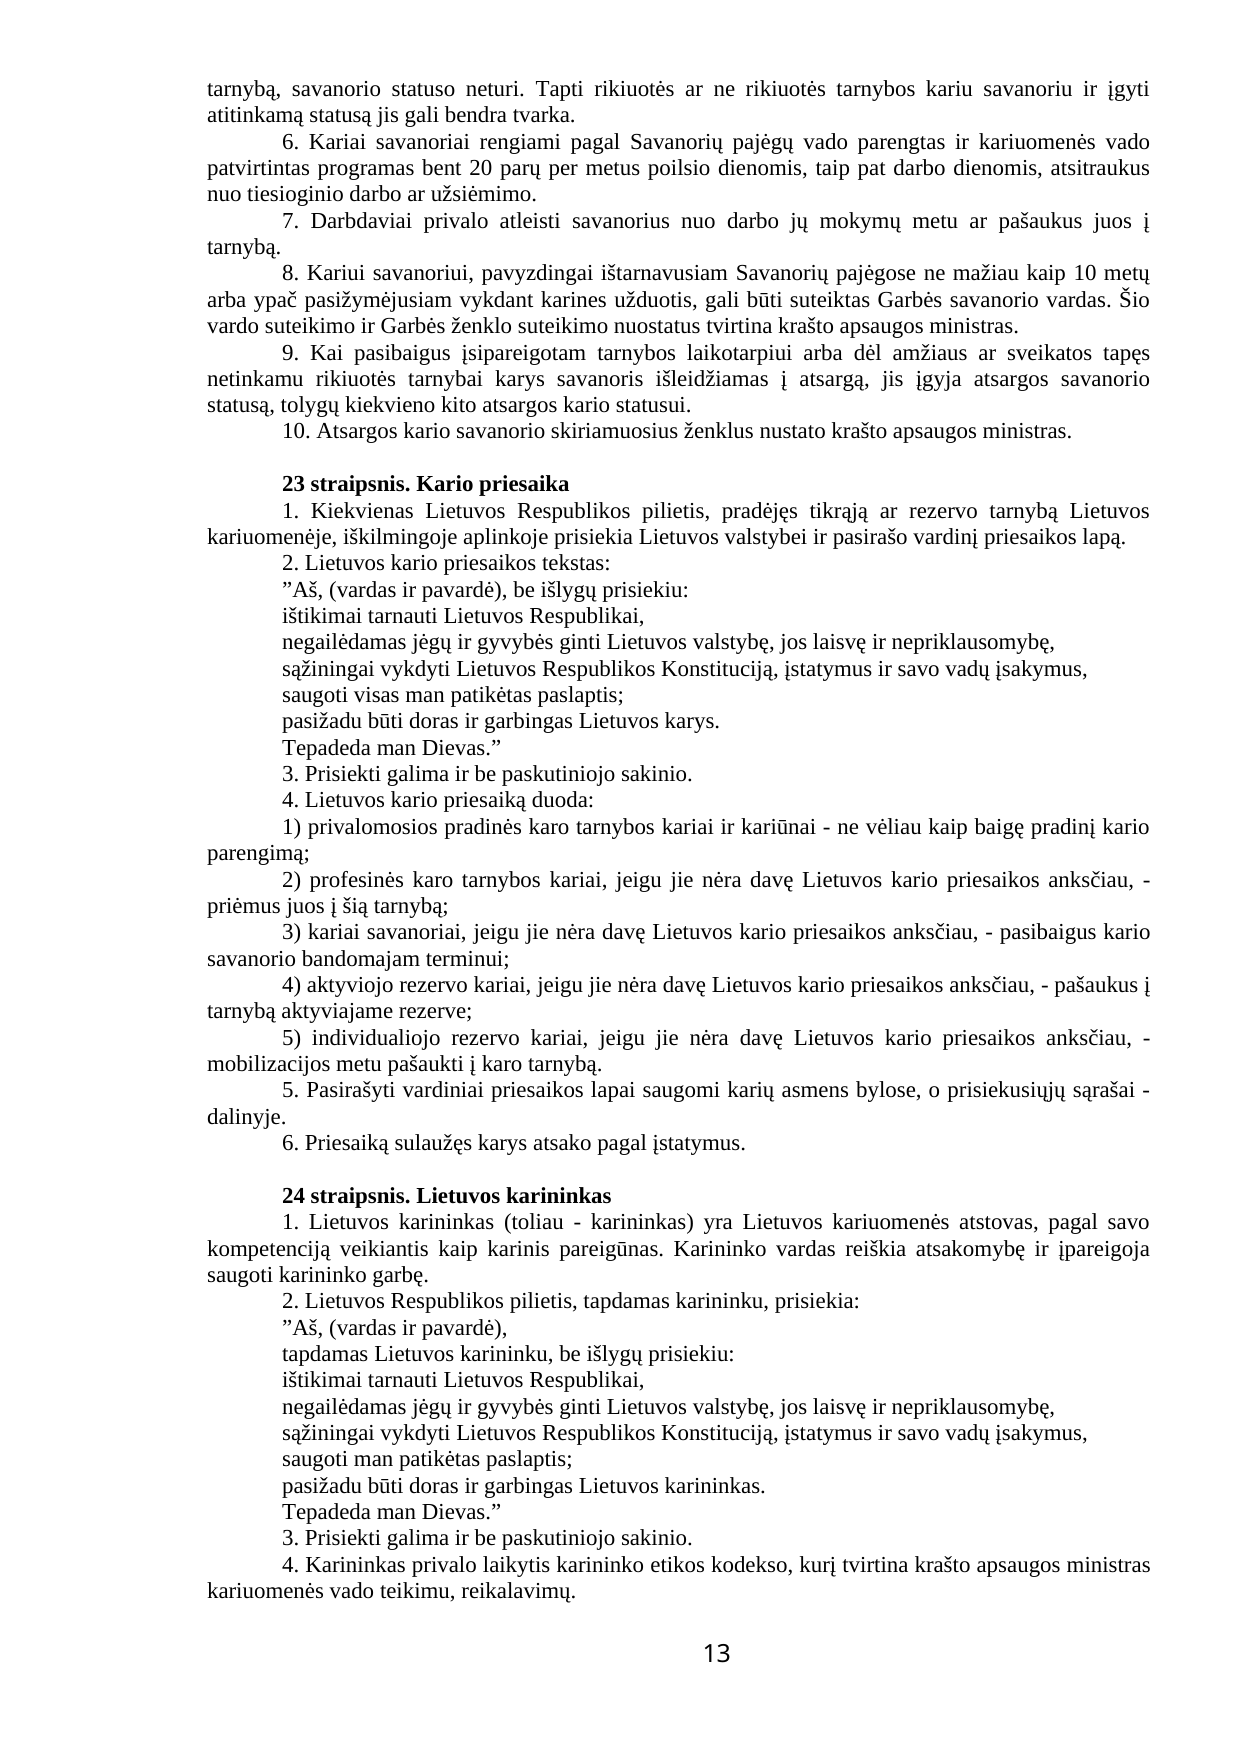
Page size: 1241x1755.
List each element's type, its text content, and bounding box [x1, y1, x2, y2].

text 2. Lietuvos Respublikos pilietis, tapdamas karininku, prisiekia: [207, 1287, 1152, 1314]
text tarnybą, savanorio statuso neturi. Tapti rikiuotės ar ne rikiuotės tarnybos kariu savanoriu ir įgyti atitinkamą statusą jis gali bendra tvarka. [207, 75, 1152, 128]
text 1. Kiekvienas Lietuvos Respublikos pilietis, pradėjęs tikrąją ar rezervo tarnybą Lietuvos kariuomenėje, iškilmingoje aplinkoje prisiekia Lietuvos valstybei ir pasirašo vardinį priesaikos lapą. [207, 497, 1152, 549]
text 4) aktyviojo rezervo kariai, jeigu jie nėra davę Lietuvos kario priesaikos anksčiau, - pašaukus į tarnybą aktyviajame rezerve; [207, 971, 1152, 1024]
text 23 straipsnis. Kario priesaika [207, 470, 1152, 497]
text pasižadu būti doras ir garbingas Lietuvos karys. [207, 707, 1152, 734]
text 3. Prisiekti galima ir be paskutiniojo sakinio. [207, 760, 1152, 787]
text 5. Pasirašyti vardiniai priesaikos lapai saugomi karių asmens bylose, o prisiekusiųjų sąrašai - dalinyje. [207, 1076, 1152, 1129]
text 1) privalomosios pradinės karo tarnybos kariai ir kariūnai - ne vėliau kaip baigę pradinį kario parengimą; [207, 813, 1152, 866]
text Tepadeda man Dievas.” [207, 1498, 1152, 1524]
text pasižadu būti doras ir garbingas Lietuvos karininkas. [207, 1472, 1152, 1498]
text saugoti visas man patikėtas paslaptis; [207, 681, 1152, 707]
text ”Aš, (vardas ir pavardė), [207, 1314, 1152, 1340]
text ištikimai tarnauti Lietuvos Respublikai, [207, 1366, 1152, 1393]
text 2) profesinės karo tarnybos kariai, jeigu jie nėra davę Lietuvos kario priesaikos anksčiau, - priėmus juos į šią tarnybą; [207, 866, 1152, 918]
text 1. Lietuvos karininkas (toliau - karininkas) yra Lietuvos kariuomenės atstovas, pagal savo kompetenciją veikiantis kaip karinis pareigūnas. Karininko vardas reiškia atsakomybę ir įpareigoja saugoti karininko garbę. [207, 1208, 1152, 1287]
text ištikimai tarnauti Lietuvos Respublikai, [207, 602, 1152, 628]
text 3) kariai savanoriai, jeigu jie nėra davę Lietuvos kario priesaikos anksčiau, - pasibaigus kario savanorio bandomajam terminui; [207, 918, 1152, 971]
text sąžiningai vykdyti Lietuvos Respublikos Konstituciją, įstatymus ir savo vadų įsakymus, [207, 655, 1152, 681]
text 2. Lietuvos kario priesaikos tekstas: [207, 549, 1152, 576]
text ”Aš, (vardas ir pavardė), be išlygų prisiekiu: [207, 576, 1152, 602]
text tapdamas Lietuvos karininku, be išlygų prisiekiu: [207, 1340, 1152, 1366]
text 8. Kariui savanoriui, pavyzdingai ištarnavusiam Savanorių pajėgose ne mažiau kaip 10 metų arba ypač pasižymėjusiam vykdant karines užduotis, gali būti suteiktas Garbės savanorio vardas. Šio vardo suteikimo ir Garbės ženklo suteikimo nuostatus tvirtina krašto apsaugos ministras. [207, 259, 1152, 338]
text 9. Kai pasibaigus įsipareigotam tarnybos laikotarpiui arba dėl amžiaus ar sveikatos tapęs netinkamu rikiuotės tarnybai karys savanoris išleidžiamas į atsargą, jis įgyja atsargos savanorio statusą, tolygų kiekvieno kito atsargos kario statusui. [207, 338, 1152, 418]
text 3. Prisiekti galima ir be paskutiniojo sakinio. [207, 1524, 1152, 1551]
text 4. Lietuvos kario priesaiką duoda: [207, 787, 1152, 813]
text 4. Karininkas privalo laikytis karininko etikos kodekso, kurį tvirtina krašto apsaugos ministras kariuomenės vado teikimu, reikalavimų. [207, 1551, 1152, 1603]
text 7. Darbdaviai privalo atleisti savanorius nuo darbo jų mokymų metu ar pašaukus juos į tarnybą. [207, 207, 1152, 259]
text sąžiningai vykdyti Lietuvos Respublikos Konstituciją, įstatymus ir savo vadų įsakymus, [207, 1419, 1152, 1445]
text 10. Atsargos kario savanorio skiriamuosius ženklus nustato krašto apsaugos ministras. [207, 418, 1152, 444]
text negailėdamas jėgų ir gyvybės ginti Lietuvos valstybę, jos laisvę ir nepriklausomybę, [207, 628, 1152, 655]
text 6. Priesaiką sulaužęs karys atsako pagal įstatymus. [207, 1129, 1152, 1156]
text 6. Kariai savanoriai rengiami pagal Savanorių pajėgų vado parengtas ir kariuomenės vado patvirtintas programas bent 20 parų per metus poilsio dienomis, taip pat darbo dienomis, atsitraukus nuo tiesioginio darbo ar užsiėmimo. [207, 128, 1152, 207]
text Tepadeda man Dievas.” [207, 734, 1152, 760]
text 5) individualiojo rezervo kariai, jeigu jie nėra davę Lietuvos kario priesaikos anksčiau, - mobilizacijos metu pašaukti į karo tarnybą. [207, 1024, 1152, 1076]
text negailėdamas jėgų ir gyvybės ginti Lietuvos valstybę, jos laisvę ir nepriklausomybę, [207, 1393, 1152, 1419]
text saugoti man patikėtas paslaptis; [207, 1445, 1152, 1472]
text 24 straipsnis. Lietuvos karininkas [207, 1182, 1152, 1208]
